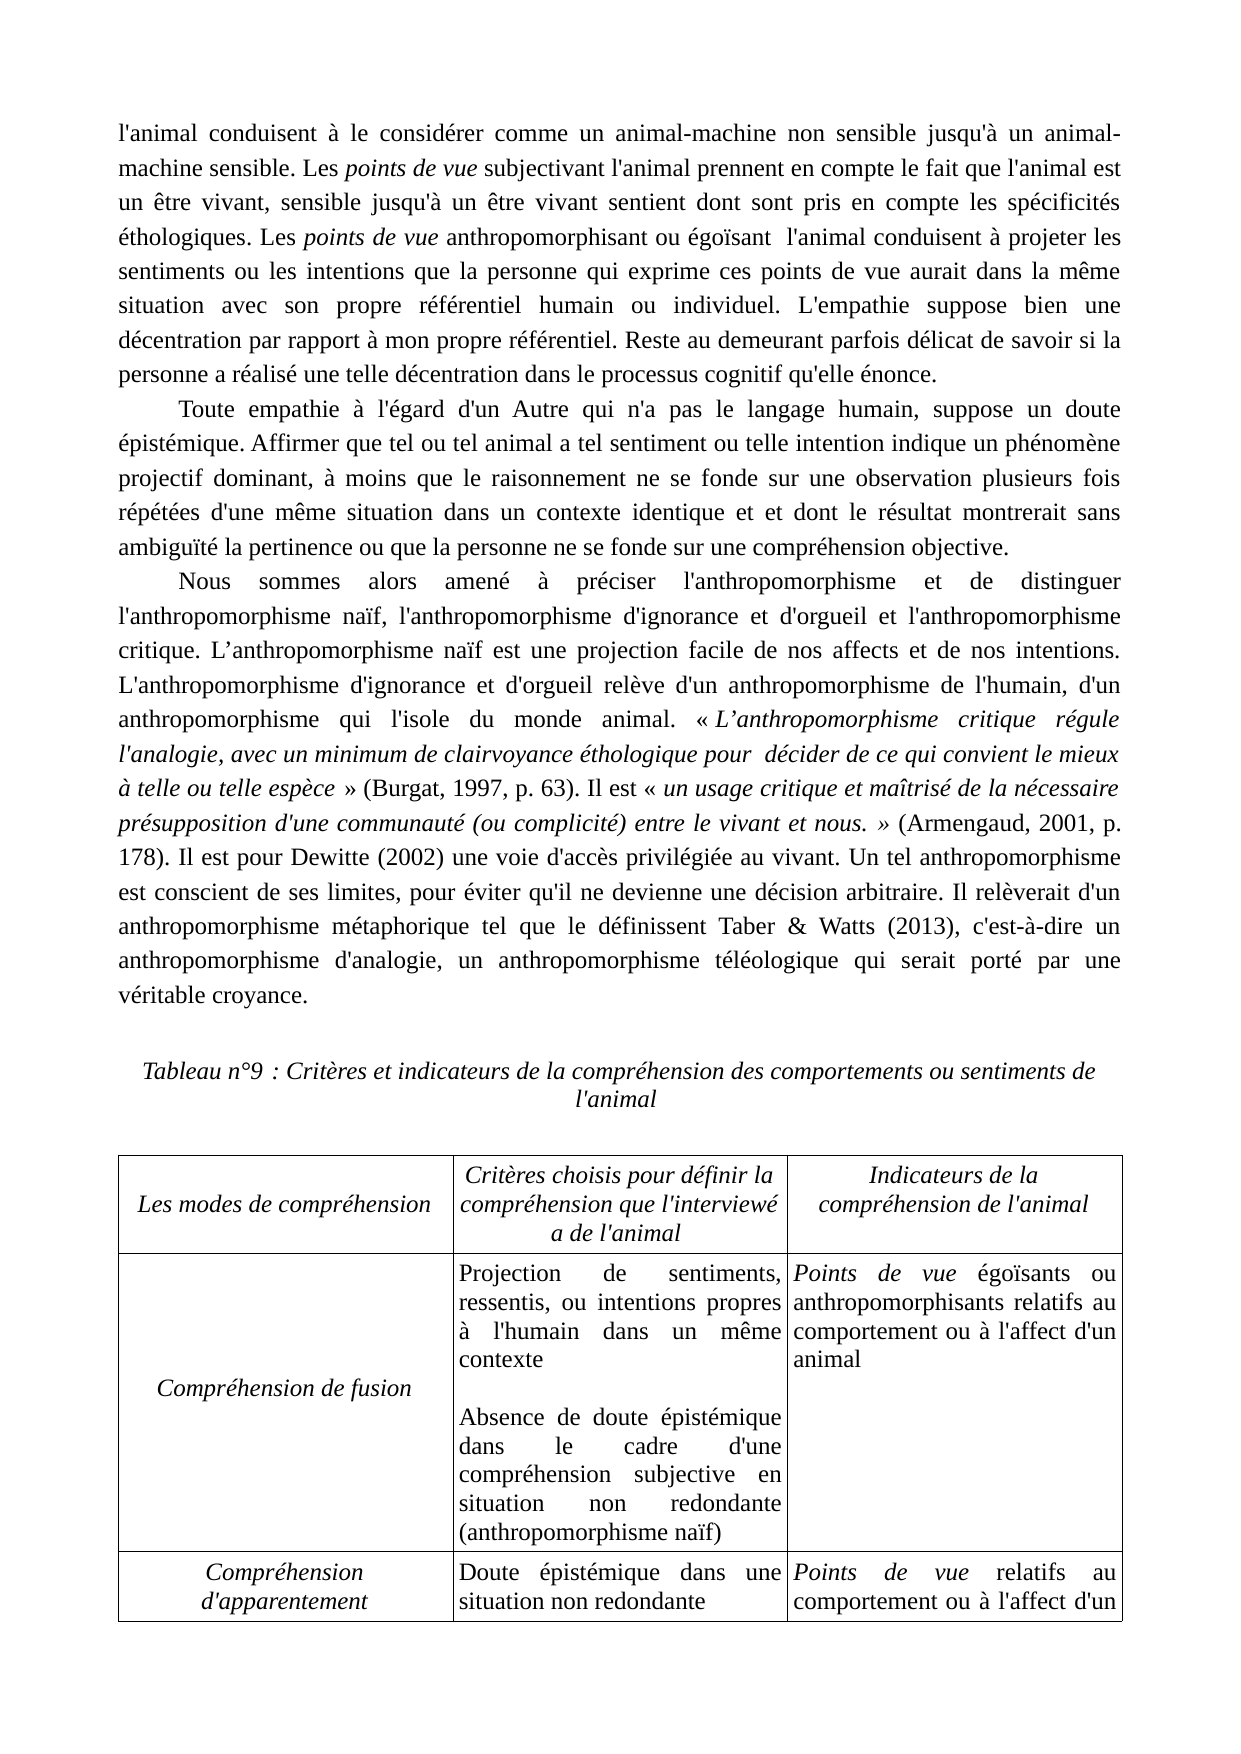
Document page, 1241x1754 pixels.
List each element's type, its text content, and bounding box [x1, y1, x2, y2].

text Nous sommes alors amené à préciser l'anthropomorphisme et de distinguer l'anthropomorphisme naïf, l'anthropomorphisme d'ignorance et d'orgueil et l'anthropomorphisme critique. L’anthropomorphisme naïf est une projection facile de nos affects et de nos intentions. L'anthropomorphisme d'ignorance et d'orgueil relève d'un anthropomorphisme de l'humain, d'un anthropomorphisme qui l'isole du monde animal. « L’anthropomorphisme critique régule l'analogie, avec un minimum de clairvoyance éthologique pour décider de ce qui convient le mieux à telle ou telle espèce » (Burgat, 1997, p. 63). Il est « un usage critique et maîtrisé de la nécessaire présupposition d'une communauté (ou complicité) entre le vivant et nous. » (Armengaud, 2001, p. 178). Il est pour Dewitte (2002) une voie d'accès privilégiée au vivant. Un tel anthropomorphisme est conscient de ses limites, pour éviter qu'il ne devienne une décision arbitraire. Il relèverait d'un anthropomorphisme métaphorique tel que le définissent Taber & Watts (2013), c'est-à-dire un anthropomorphisme d'analogie, un anthropomorphisme téléologique qui serait porté par une véritable croyance. [118, 566, 1122, 1009]
table_cell Compréhension de fusion [119, 1254, 453, 1551]
text Toute empathie à l'égard d'un Autre qui n'a pas le langage humain, suppose un doute épistémique. Affirmer que tel ou tel animal a tel sentiment ou telle intention indique un phénomène projectif dominant, à moins que le raisonnement ne se fonde sur une observation plusieurs fois répétées d'une même situation dans un contexte identique et et dont le résultat montrerait sans ambiguïté la pertinence ou que la personne ne se fonde sur une compréhension objective. [118, 394, 1122, 561]
table_header Indicateurs de la compréhension de l'animal [788, 1156, 1122, 1252]
table_cell Points de vue égoïsants ou anthropomorphisants relatifs au comportement ou à l'affect d'un animal [788, 1254, 1122, 1551]
table_cell Doute épistémique dans une situation non redondante [454, 1552, 787, 1621]
table_header Les modes de compréhension [119, 1156, 453, 1252]
table_cell Points de vue relatifs au comportement ou à l'affect d'un [788, 1552, 1122, 1621]
table_header Critères choisis pour définir la compréhension que l'interviewé a de l'animal [454, 1156, 787, 1252]
text Tableau n°9 : Critères et indicateurs de la compréhension des comportements ou sentiments de l'animal [118, 1056, 1122, 1113]
table_cell Projection de sentiments, ressentis, ou intentions propres à l'humain dans un même contexte Absence de doute épistémique dans le cadre d'une compréhension subjective en situation non redondante (anthropomorphisme naïf) [454, 1254, 787, 1551]
text l'animal conduisent à le considérer comme un animal-machine non sensible jusqu'à un animal-machine sensible. Les points de vue subjectivant l'animal prennent en compte le fait que l'animal est un être vivant, sensible jusqu'à un être vivant sentient dont sont pris en compte les spécificités éthologiques. Les points de vue anthropomorphisant ou égoïsant l'animal conduisent à projeter les sentiments ou les intentions que la personne qui exprime ces points de vue aurait dans la même situation avec son propre référentiel humain ou individuel. L'empathie suppose bien une décentration par rapport à mon propre référentiel. Reste au demeurant parfois délicat de savoir si la personne a réalisé une telle décentration dans le processus cognitif qu'elle énonce. [118, 118, 1122, 388]
table_cell Compréhension d'apparentement [119, 1552, 453, 1621]
